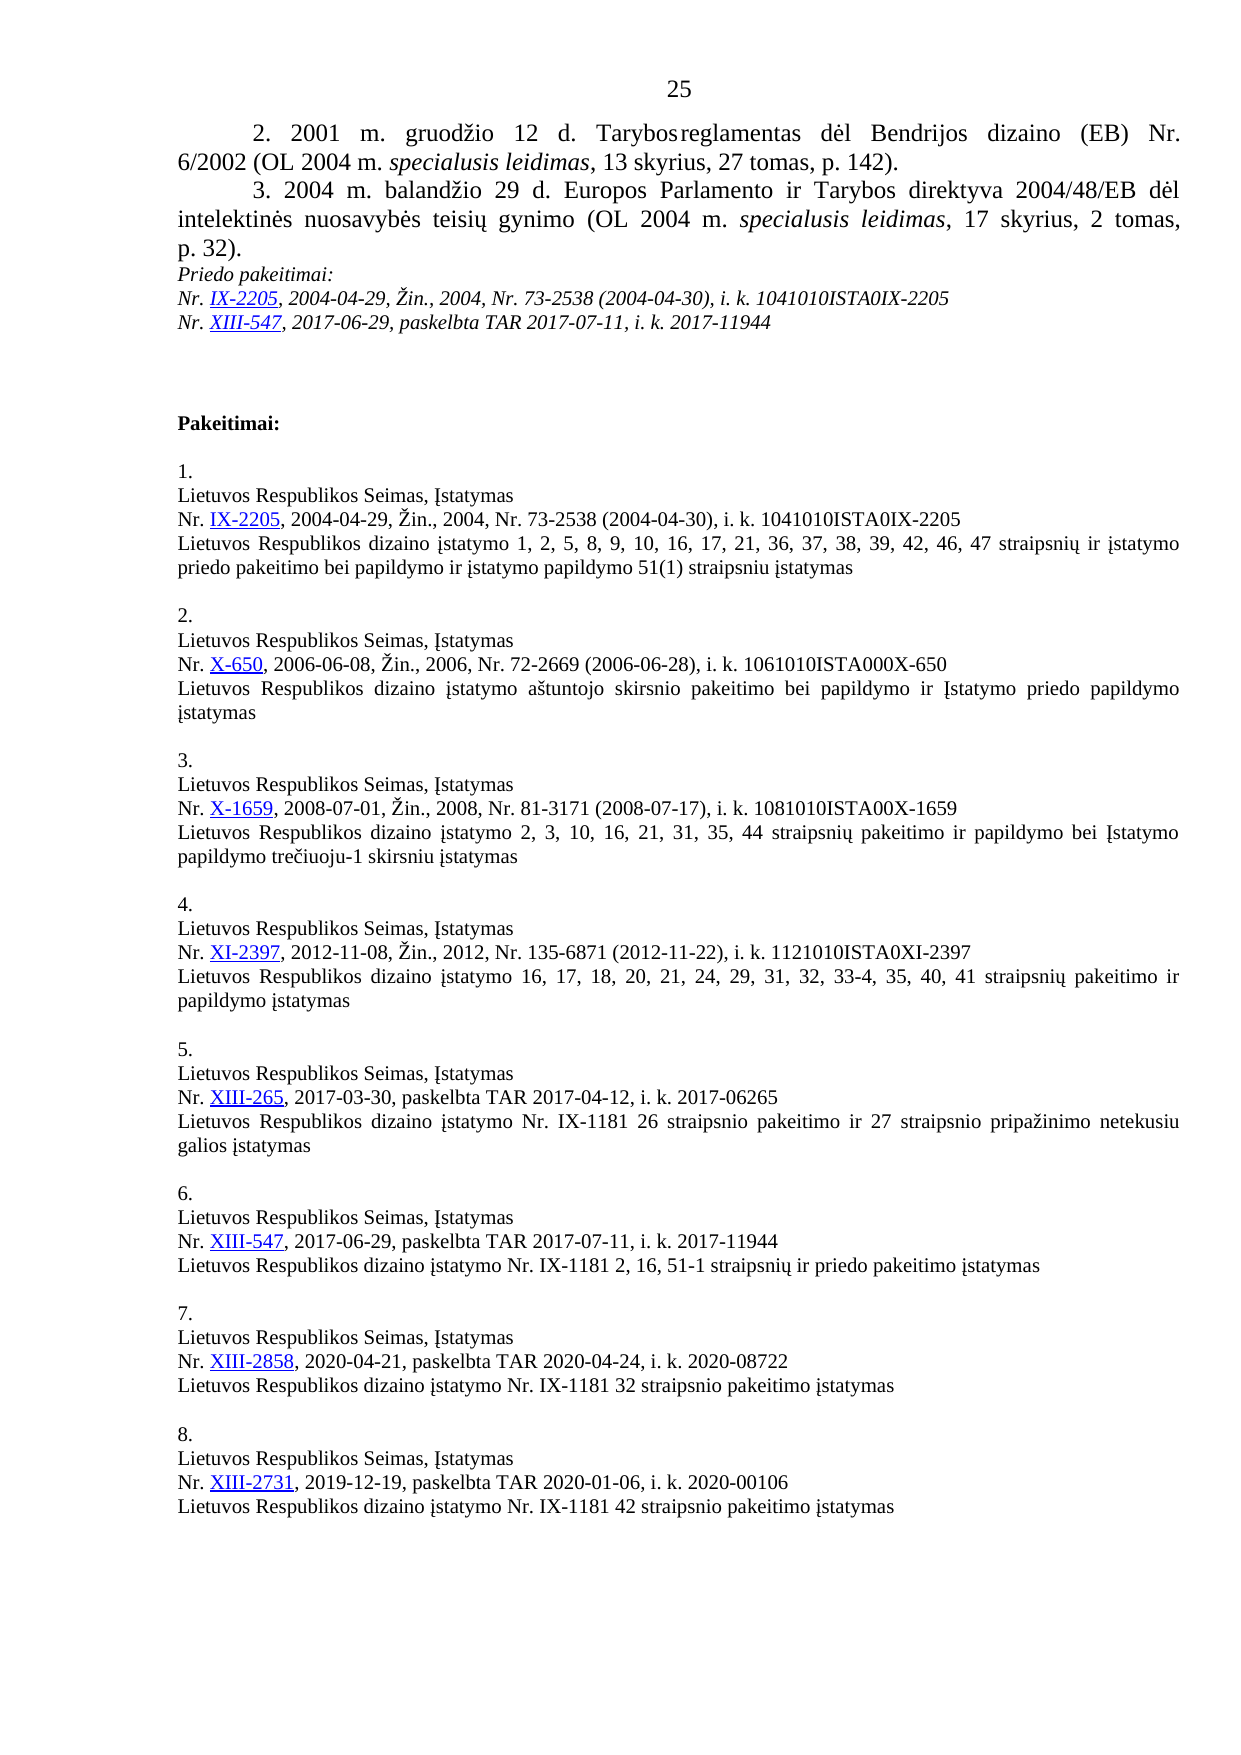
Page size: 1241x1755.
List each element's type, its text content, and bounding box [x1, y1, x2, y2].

text Nr. X-650, 2006-06-08, Žin., 2006, Nr. 72-2669 (2006-06-28), i. k. 1061010ISTA000X-650 [177, 652, 1181, 676]
text 7. [177, 1301, 1181, 1325]
text Lietuvos Respublikos dizaino įstatymo Nr. IX-1181 2, 16, 51-1 straipsnių ir priedo pakeitimo įstatymas [177, 1253, 1181, 1277]
text Nr. IX-2205, 2004-04-29, Žin., 2004, Nr. 73-2538 (2004-04-30), i. k. 1041010ISTA0IX-2205 [177, 286, 1181, 310]
text Nr. IX-2205, 2004-04-29, Žin., 2004, Nr. 73-2538 (2004-04-30), i. k. 1041010ISTA0IX-2205 [177, 507, 1181, 531]
text Lietuvos Respublikos Seimas, Įstatymas [177, 916, 1181, 940]
text Nr. XIII-2731, 2019-12-19, paskelbta TAR 2020-01-06, i. k. 2020-00106 [177, 1470, 1181, 1494]
text Lietuvos Respublikos dizaino įstatymo 1, 2, 5, 8, 9, 10, 16, 17, 21, 36, 37, 38, 39, 42, 46, 47 straipsnių ir įstatymo priedo pakeitimo bei papildymo ir įstatymo papildymo 51(1) straipsniu įstatymas [177, 531, 1181, 579]
text Lietuvos Respublikos dizaino įstatymo aštuntojo skirsnio pakeitimo bei papildymo ir Įstatymo priedo papildymo įstatymas [177, 676, 1181, 724]
text Lietuvos Respublikos dizaino įstatymo Nr. IX-1181 26 straipsnio pakeitimo ir 27 straipsnio pripažinimo netekusiu galios įstatymas [177, 1109, 1181, 1157]
text 3. 2004 m. balandžio 29 d. Europos Parlamento ir Tarybos direktyva 2004/48/EB dėl intelektinės nuosavybės teisių gynimo (OL 2004 m. specialusis leidimas, 17 skyrius, 2 tomas, p. 32). [177, 176, 1181, 262]
text Lietuvos Respublikos Seimas, Įstatymas [177, 1325, 1181, 1349]
text 2. [177, 603, 1181, 627]
text 6. [177, 1181, 1181, 1205]
text Lietuvos Respublikos dizaino įstatymo Nr. IX-1181 32 straipsnio pakeitimo įstatymas [177, 1373, 1181, 1397]
text Lietuvos Respublikos Seimas, Įstatymas [177, 1061, 1181, 1085]
text Nr. XIII-2858, 2020-04-21, paskelbta TAR 2020-04-24, i. k. 2020-08722 [177, 1349, 1181, 1373]
text Lietuvos Respublikos dizaino įstatymo Nr. IX-1181 42 straipsnio pakeitimo įstatymas [177, 1494, 1181, 1518]
text Nr. XIII-265, 2017-03-30, paskelbta TAR 2017-04-12, i. k. 2017-06265 [177, 1085, 1181, 1109]
text Lietuvos Respublikos Seimas, Įstatymas [177, 1446, 1181, 1470]
text Lietuvos Respublikos Seimas, Įstatymas [177, 772, 1181, 796]
text Lietuvos Respublikos dizaino įstatymo 16, 17, 18, 20, 21, 24, 29, 31, 32, 33-4, 35, 40, 41 straipsnių pakeitimo ir papildymo įstatymas [177, 964, 1181, 1012]
text Lietuvos Respublikos Seimas, Įstatymas [177, 627, 1181, 652]
text Lietuvos Respublikos Seimas, Įstatymas [177, 1205, 1181, 1229]
text Priedo pakeitimai: [177, 262, 1181, 286]
text Nr. XIII-547, 2017-06-29, paskelbta TAR 2017-07-11, i. k. 2017-11944 [177, 310, 1181, 334]
text 8. [177, 1422, 1181, 1446]
text Nr. X-1659, 2008-07-01, Žin., 2008, Nr. 81-3171 (2008-07-17), i. k. 1081010ISTA00X-1659 [177, 796, 1181, 820]
text Pakeitimai: [177, 411, 1181, 435]
text Lietuvos Respublikos dizaino įstatymo 2, 3, 10, 16, 21, 31, 35, 44 straipsnių pakeitimo ir papildymo bei Įstatymo papildymo trečiuoju-1 skirsniu įstatymas [177, 820, 1181, 868]
text 3. [177, 748, 1181, 772]
text 5. [177, 1037, 1181, 1061]
text Lietuvos Respublikos Seimas, Įstatymas [177, 483, 1181, 507]
text Nr. XI-2397, 2012-11-08, Žin., 2012, Nr. 135-6871 (2012-11-22), i. k. 1121010ISTA0XI-2397 [177, 940, 1181, 964]
text 2. 2001 m. gruodžio 12 d. Tarybos reglamentas dėl Bendrijos dizaino (EB) Nr. 6/2002 (OL 2004 m. specialusis leidimas, 13 skyrius, 27 tomas, p. 142). [177, 118, 1181, 176]
text Nr. XIII-547, 2017-06-29, paskelbta TAR 2017-07-11, i. k. 2017-11944 [177, 1229, 1181, 1253]
text 1. [177, 459, 1181, 483]
text 4. [177, 892, 1181, 916]
